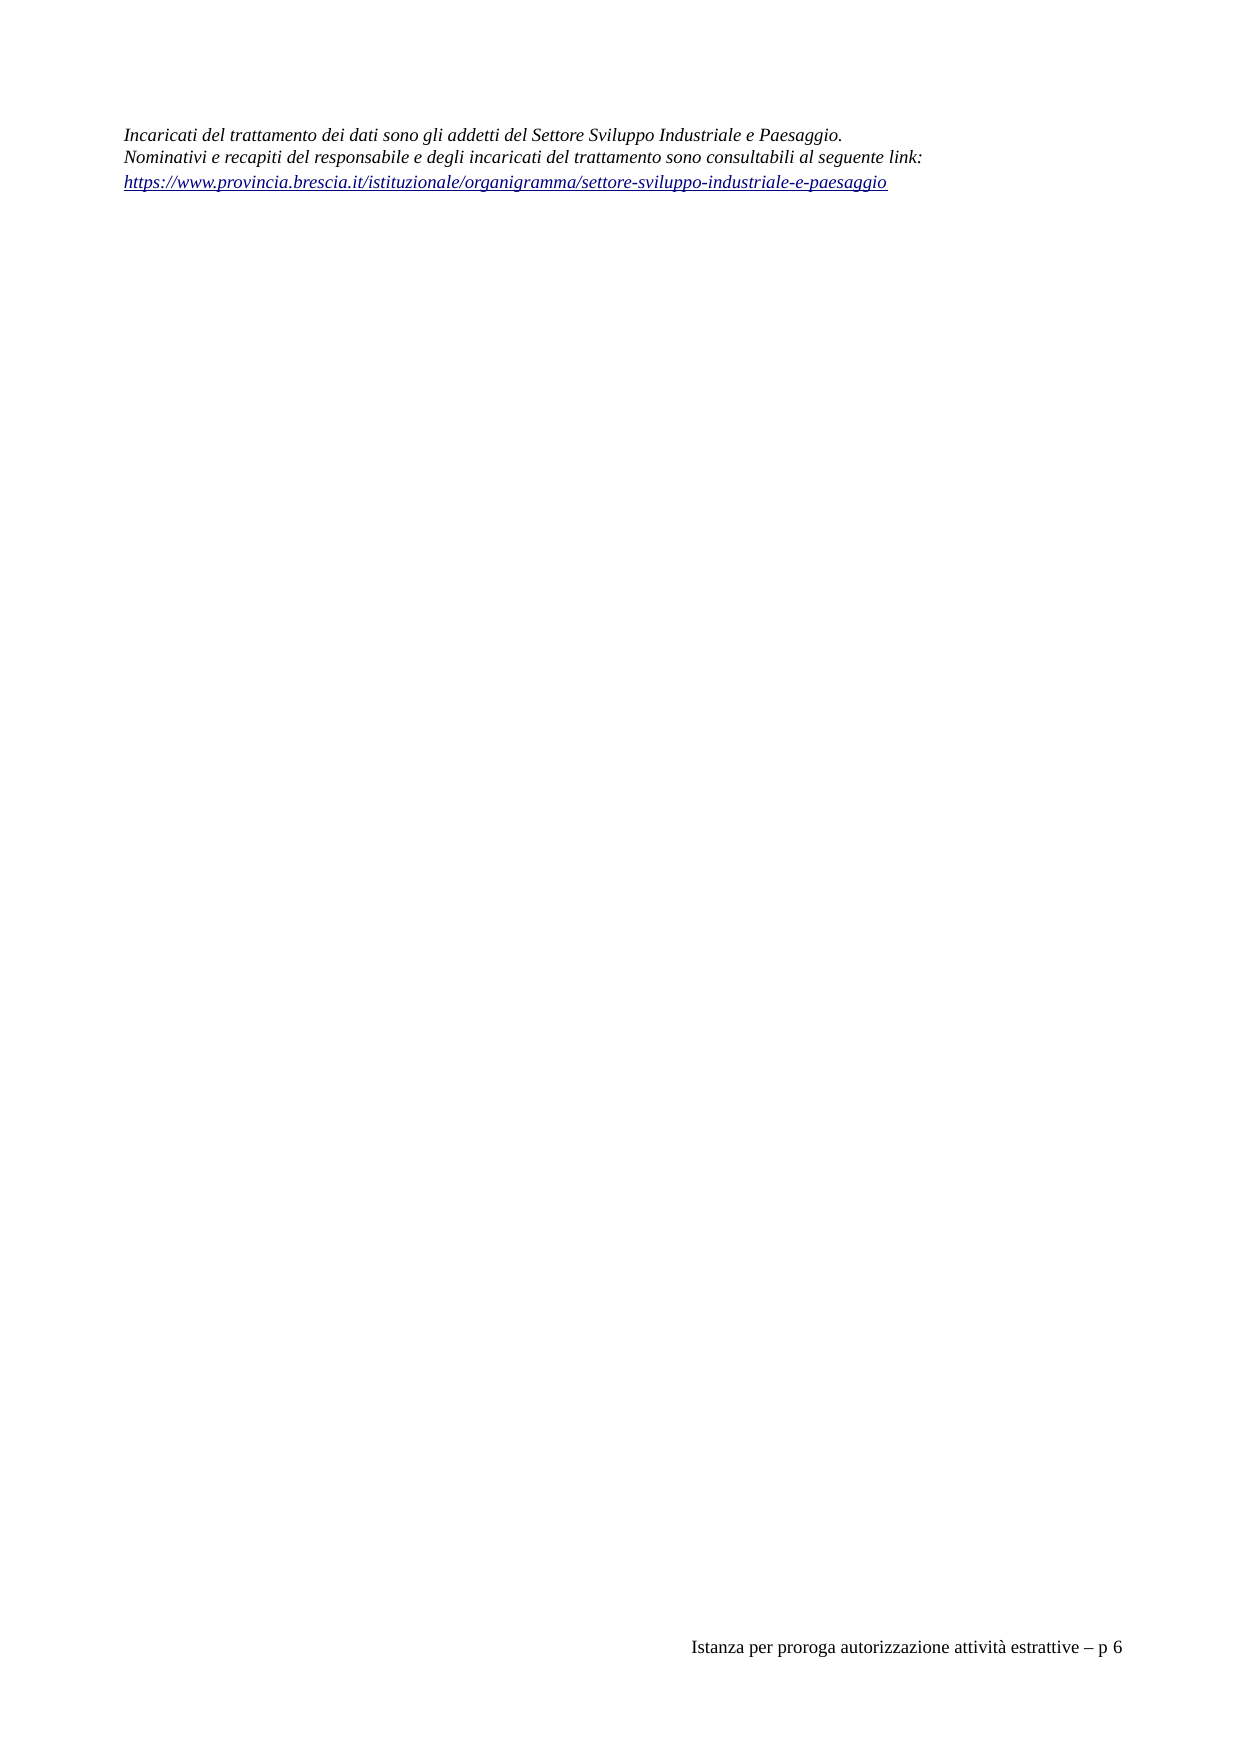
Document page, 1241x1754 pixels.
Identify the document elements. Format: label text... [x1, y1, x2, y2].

table_cell Incaricati del trattamento dei dati sono gli addetti del Settore Sviluppo Industriale e Paesaggio. Nominativi e recapiti del responsabile e degli incaricati del trattamento sono consultabili al seguente link: https://www.provincia.brescia.it/istituzionale/organigramma/settore-sviluppo-industriale-e-paesaggio [118, 118, 1138, 199]
